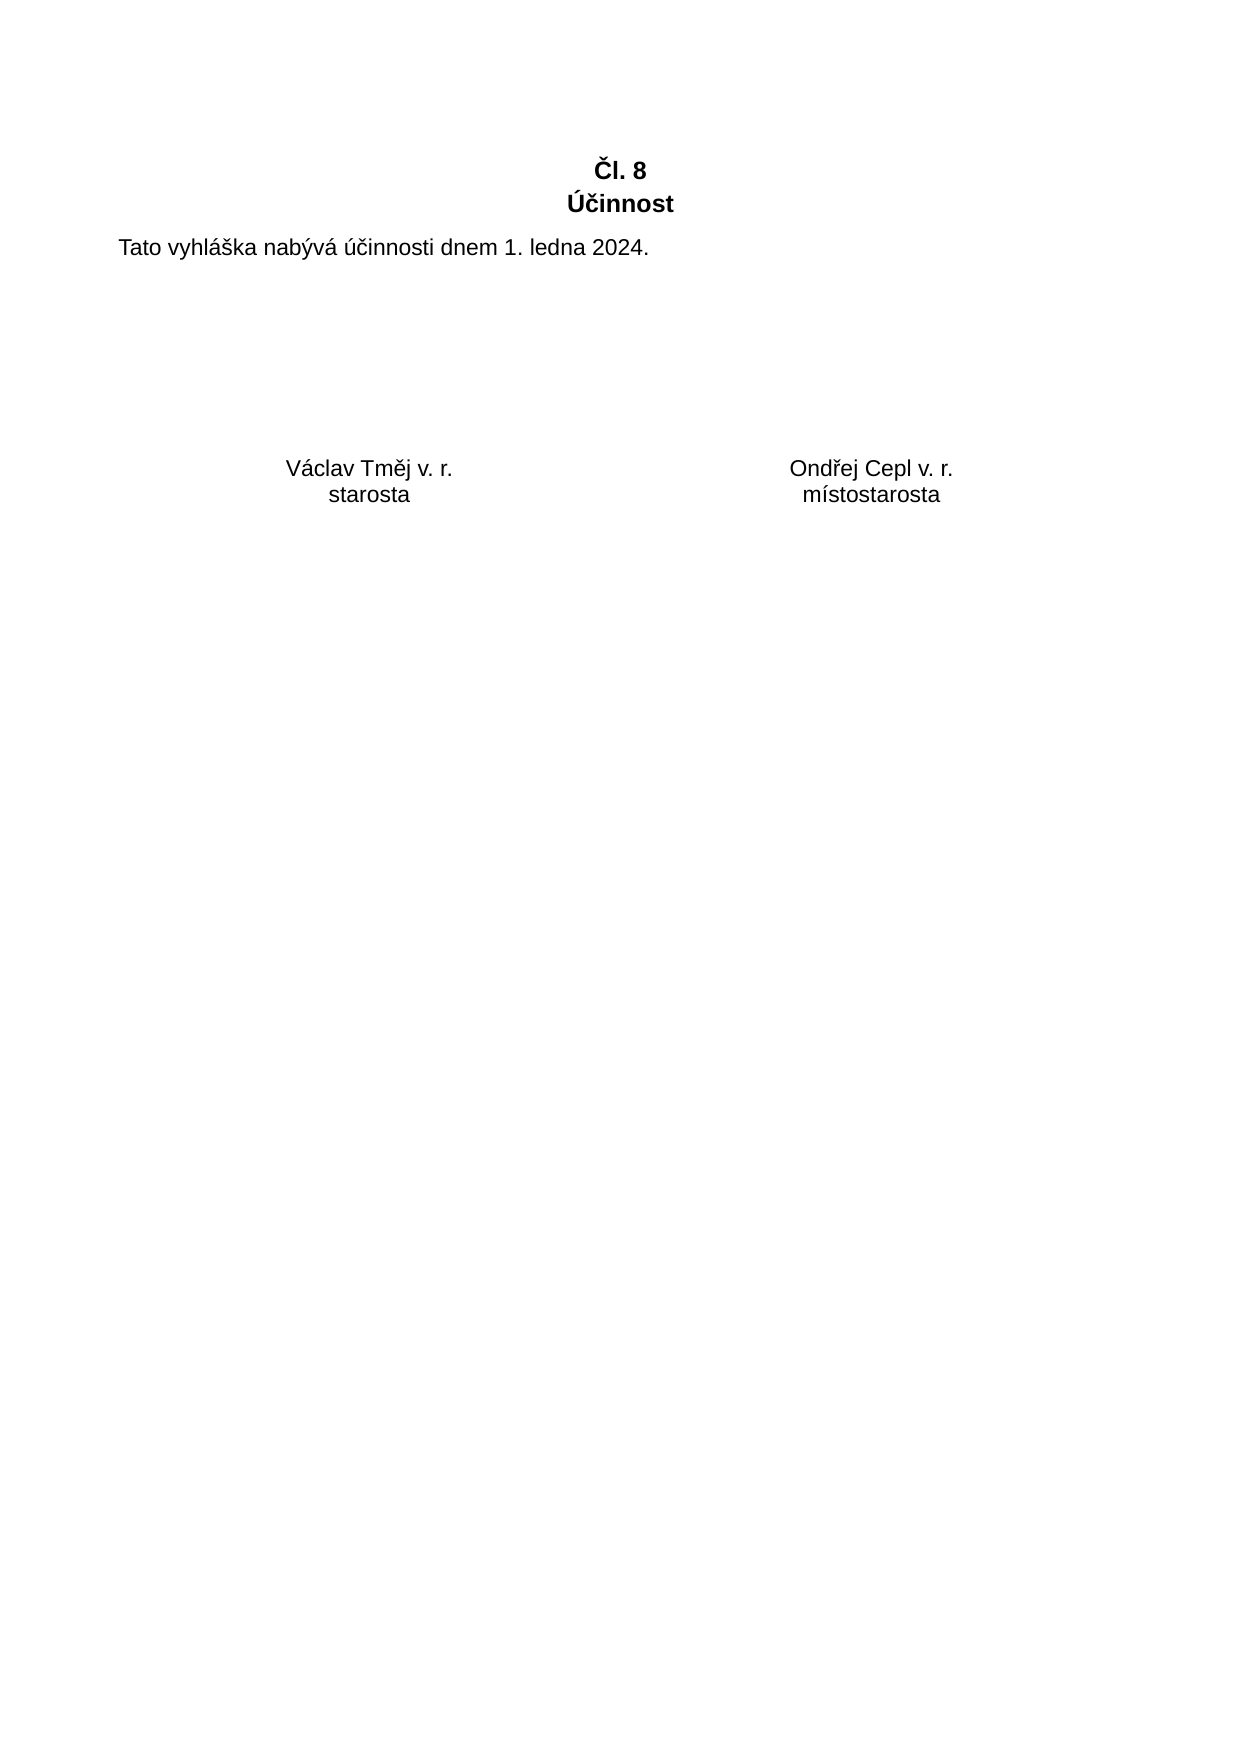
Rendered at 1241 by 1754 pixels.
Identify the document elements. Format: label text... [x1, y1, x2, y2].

table_cell [118, 513, 620, 631]
table_header Ondřej Cepl v. r. místostarosta [620, 395, 1122, 513]
table_cell [620, 513, 1122, 631]
subtitle Čl. 8 Účinnost [118, 156, 1122, 217]
table_header Václav Tměj v. r. starosta [118, 395, 620, 513]
text Tato vyhláška nabývá účinnosti dnem 1. ledna 2024. [118, 234, 1122, 261]
